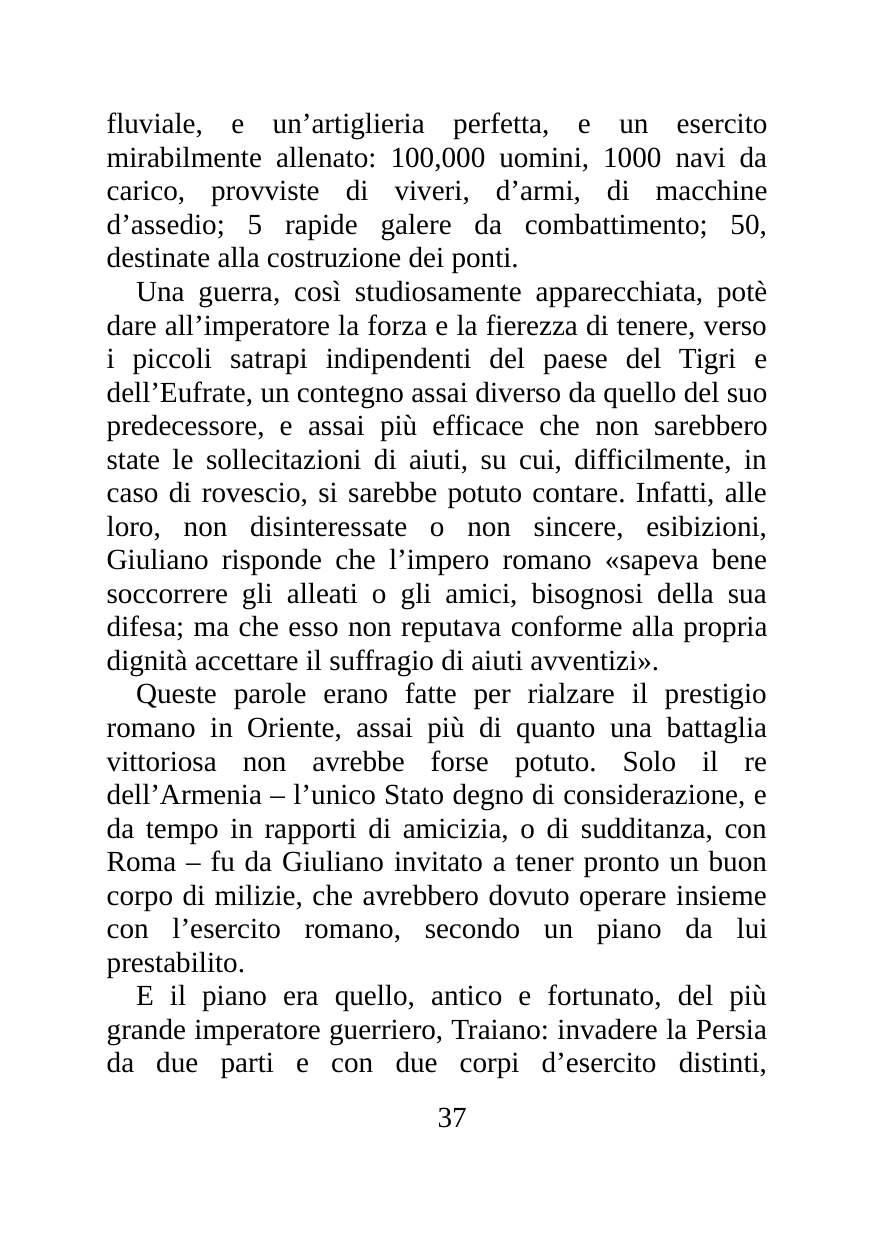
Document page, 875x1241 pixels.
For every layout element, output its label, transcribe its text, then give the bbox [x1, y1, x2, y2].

text E il piano era quello, antico e fortunato, del più grande imperatore guerriero, Traiano: invadere la Persia da due parti e con due corpi d’esercito distinti, [106, 978, 768, 1079]
text Una guerra, così studiosamente apparecchiata, potè dare all’imperatore la forza e la fierezza di tenere, verso i piccoli satrapi indipendenti del paese del Tigri e dell’Eufrate, un contegno assai diverso da quello del suo predecessore, e assai più efficace che non sarebbero state le sollecitazioni di aiuti, su cui, difficilmente, in caso di rovescio, si sarebbe potuto contare. Infatti, alle loro, non disinteressate o non sincere, esibizioni, Giuliano risponde che l’impero romano «sapeva bene soccorrere gli alleati o gli amici, bisognosi della sua difesa; ma che esso non reputava conforme alla propria dignità accettare il suffragio di aiuti avventizi». [106, 274, 768, 677]
text fluviale, e un’artiglieria perfetta, e un esercito mirabilmente allenato: 100,000 uomini, 1000 navi da carico, provviste di viveri, d’armi, di macchine d’assedio; 5 rapide galere da combattimento; 50, destinate alla costruzione dei ponti. [106, 106, 768, 274]
text Queste parole erano fatte per rialzare il prestigio romano in Oriente, assai più di quanto una battaglia vittoriosa non avrebbe forse potuto. Solo il re dell’Armenia ‒ l’unico Stato degno di considerazione, e da tempo in rapporti di amicizia, o di sudditanza, con Roma ‒ fu da Giuliano invitato a tener pronto un buon corpo di milizie, che avrebbero dovuto operare insieme con l’esercito romano, secondo un piano da lui prestabilito. [106, 677, 768, 978]
